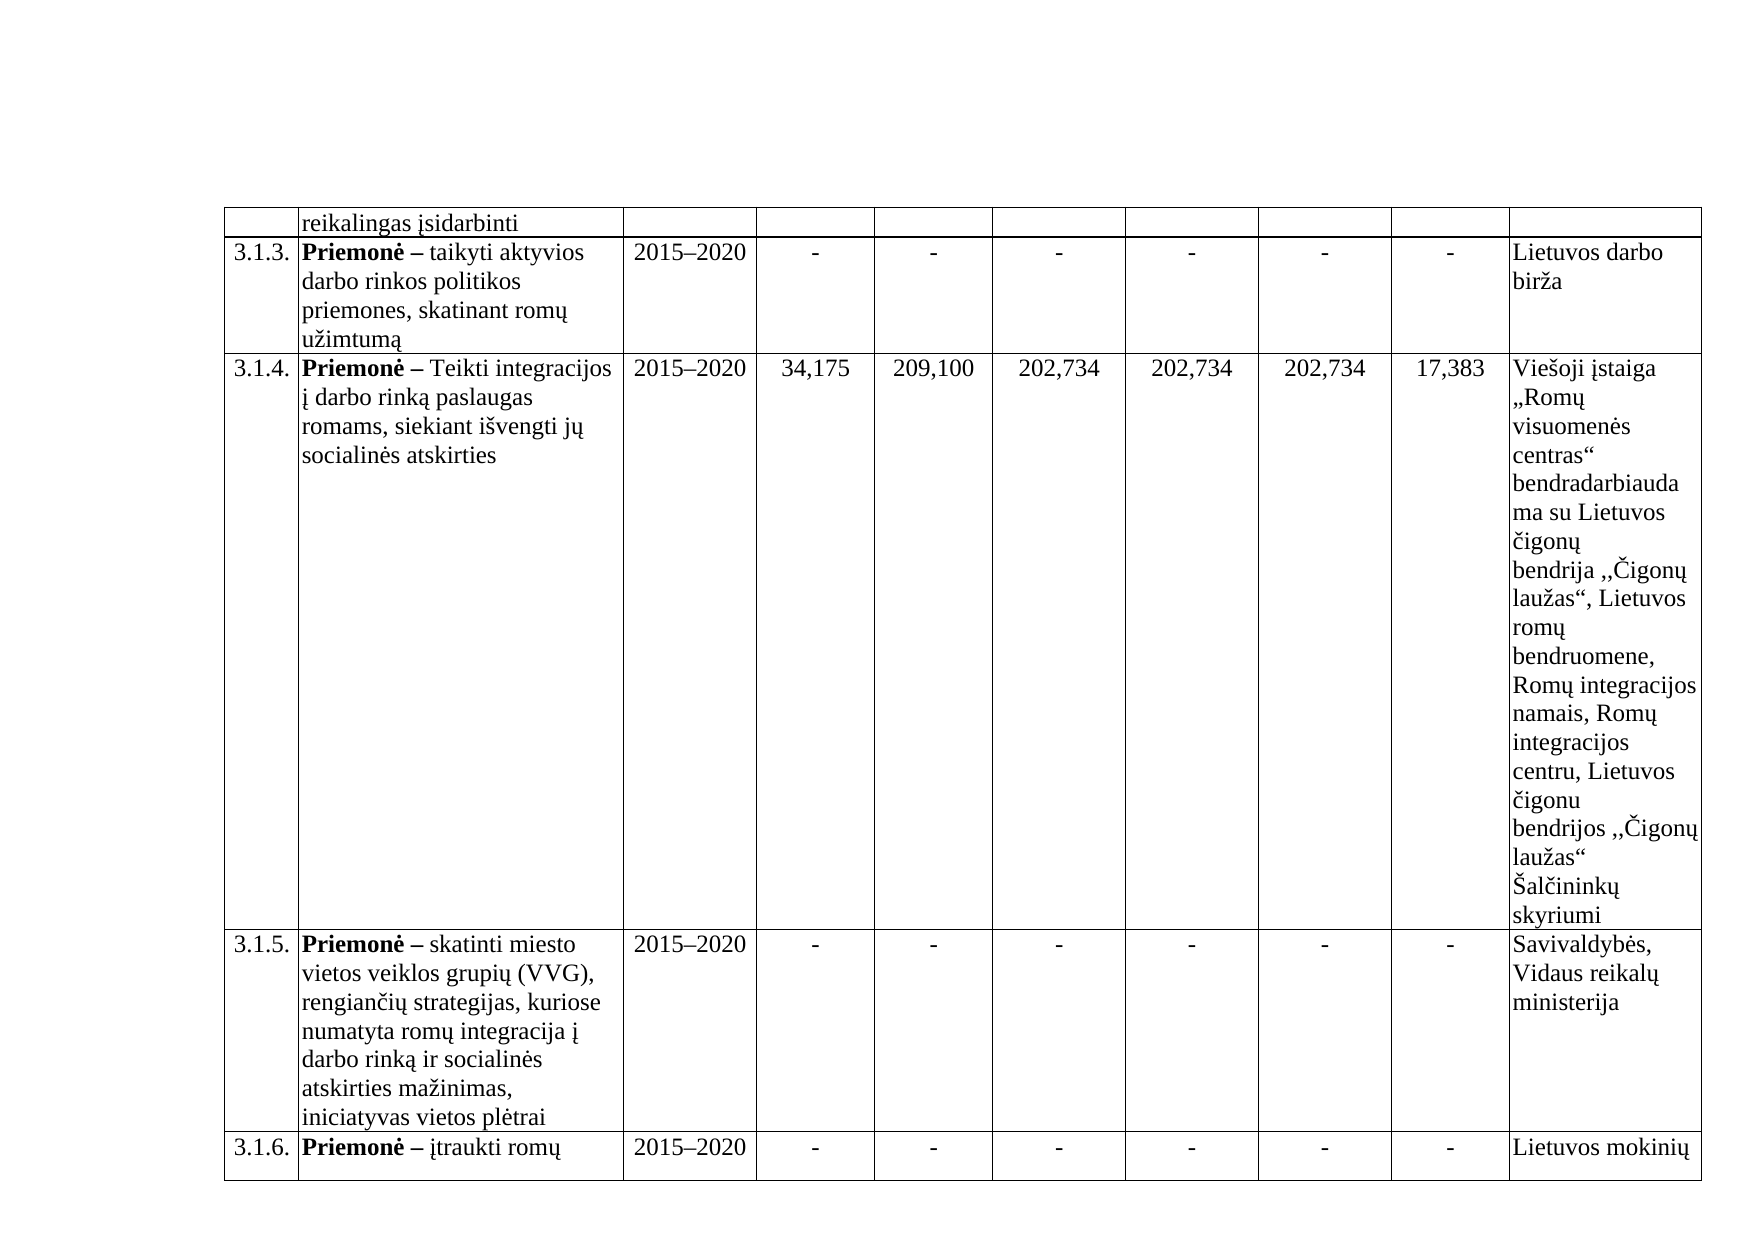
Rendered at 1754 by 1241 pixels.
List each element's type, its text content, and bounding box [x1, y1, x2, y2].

table_cell - [993, 930, 1125, 1131]
table_cell - [1259, 238, 1391, 352]
table_cell - [875, 1132, 992, 1180]
table_cell Priemonė – įtraukti romų [299, 1132, 623, 1180]
table_cell - [757, 238, 874, 352]
table_cell - [1392, 208, 1509, 236]
table_cell - [757, 930, 874, 1131]
table_cell 202,734 [1126, 354, 1258, 928]
table_cell 202,734 [1259, 354, 1391, 928]
table_cell 2015–2020 [624, 354, 756, 928]
table_cell Lietuvos darbo birža [1510, 238, 1701, 352]
table_cell [225, 208, 298, 236]
table_cell - [875, 930, 992, 1131]
table_cell [1510, 208, 1701, 236]
table_cell - [1259, 1132, 1391, 1180]
table_cell - [993, 208, 1125, 236]
table_cell 3.1.4. [225, 354, 298, 928]
table_cell 209,100 [875, 354, 992, 928]
table_cell Viešoji įstaiga „Romų visuomenės centras“ bendradarbiaudama su Lietuvos čigonų bendrija ,,Čigonų laužas“, Lietuvos romų bendruomene, Romų integracijos namais, Romų integracijos centru, Lietuvos čigonu bendrijos ,,Čigonų laužas“ Šalčininkų skyriumi [1510, 354, 1701, 928]
table_cell - [1126, 238, 1258, 352]
table_cell 2015–2020 [624, 238, 756, 352]
table_cell 2015–2020 [624, 1132, 756, 1180]
table_cell Savivaldybės, Vidaus reikalų ministerija [1510, 930, 1701, 1131]
table_cell - [1259, 208, 1391, 236]
table_cell - [1392, 930, 1509, 1131]
table_cell Priemonė – taikyti aktyvios darbo rinkos politikos priemones, skatinant romų užimtumą [299, 238, 623, 352]
table_cell - [757, 208, 874, 236]
table_cell - [1392, 1132, 1509, 1180]
table_cell 34,175 [757, 354, 874, 928]
table_cell - [1126, 1132, 1258, 1180]
table_cell 3.1.3. [225, 238, 298, 352]
table_cell - [875, 208, 992, 236]
table_cell [624, 208, 756, 236]
table_cell - [1126, 930, 1258, 1131]
table_cell 3.1.5. [225, 930, 298, 1131]
table_cell 202,734 [993, 354, 1125, 928]
table_cell Lietuvos mokinių [1510, 1132, 1701, 1180]
table_cell 3.1.6. [225, 1132, 298, 1180]
table_cell - [1392, 238, 1509, 352]
table_cell Priemonė – skatinti miesto vietos veiklos grupių (VVG), rengiančių strategijas, kuriose numatyta romų integracija į darbo rinką ir socialinės atskirties mažinimas, iniciatyvas vietos plėtrai [299, 930, 623, 1131]
table_cell - [993, 1132, 1125, 1180]
table_cell reikalingas įsidarbinti [299, 208, 623, 236]
table_cell 17,383 [1392, 354, 1509, 928]
table_cell - [875, 238, 992, 352]
table_cell Priemonė – Teikti integracijos į darbo rinką paslaugas romams, siekiant išvengti jų socialinės atskirties [299, 354, 623, 928]
table_cell - [1126, 208, 1258, 236]
table_cell - [1259, 930, 1391, 1131]
table_cell 2015–2020 [624, 930, 756, 1131]
table_cell - [757, 1132, 874, 1180]
table_cell - [993, 238, 1125, 352]
